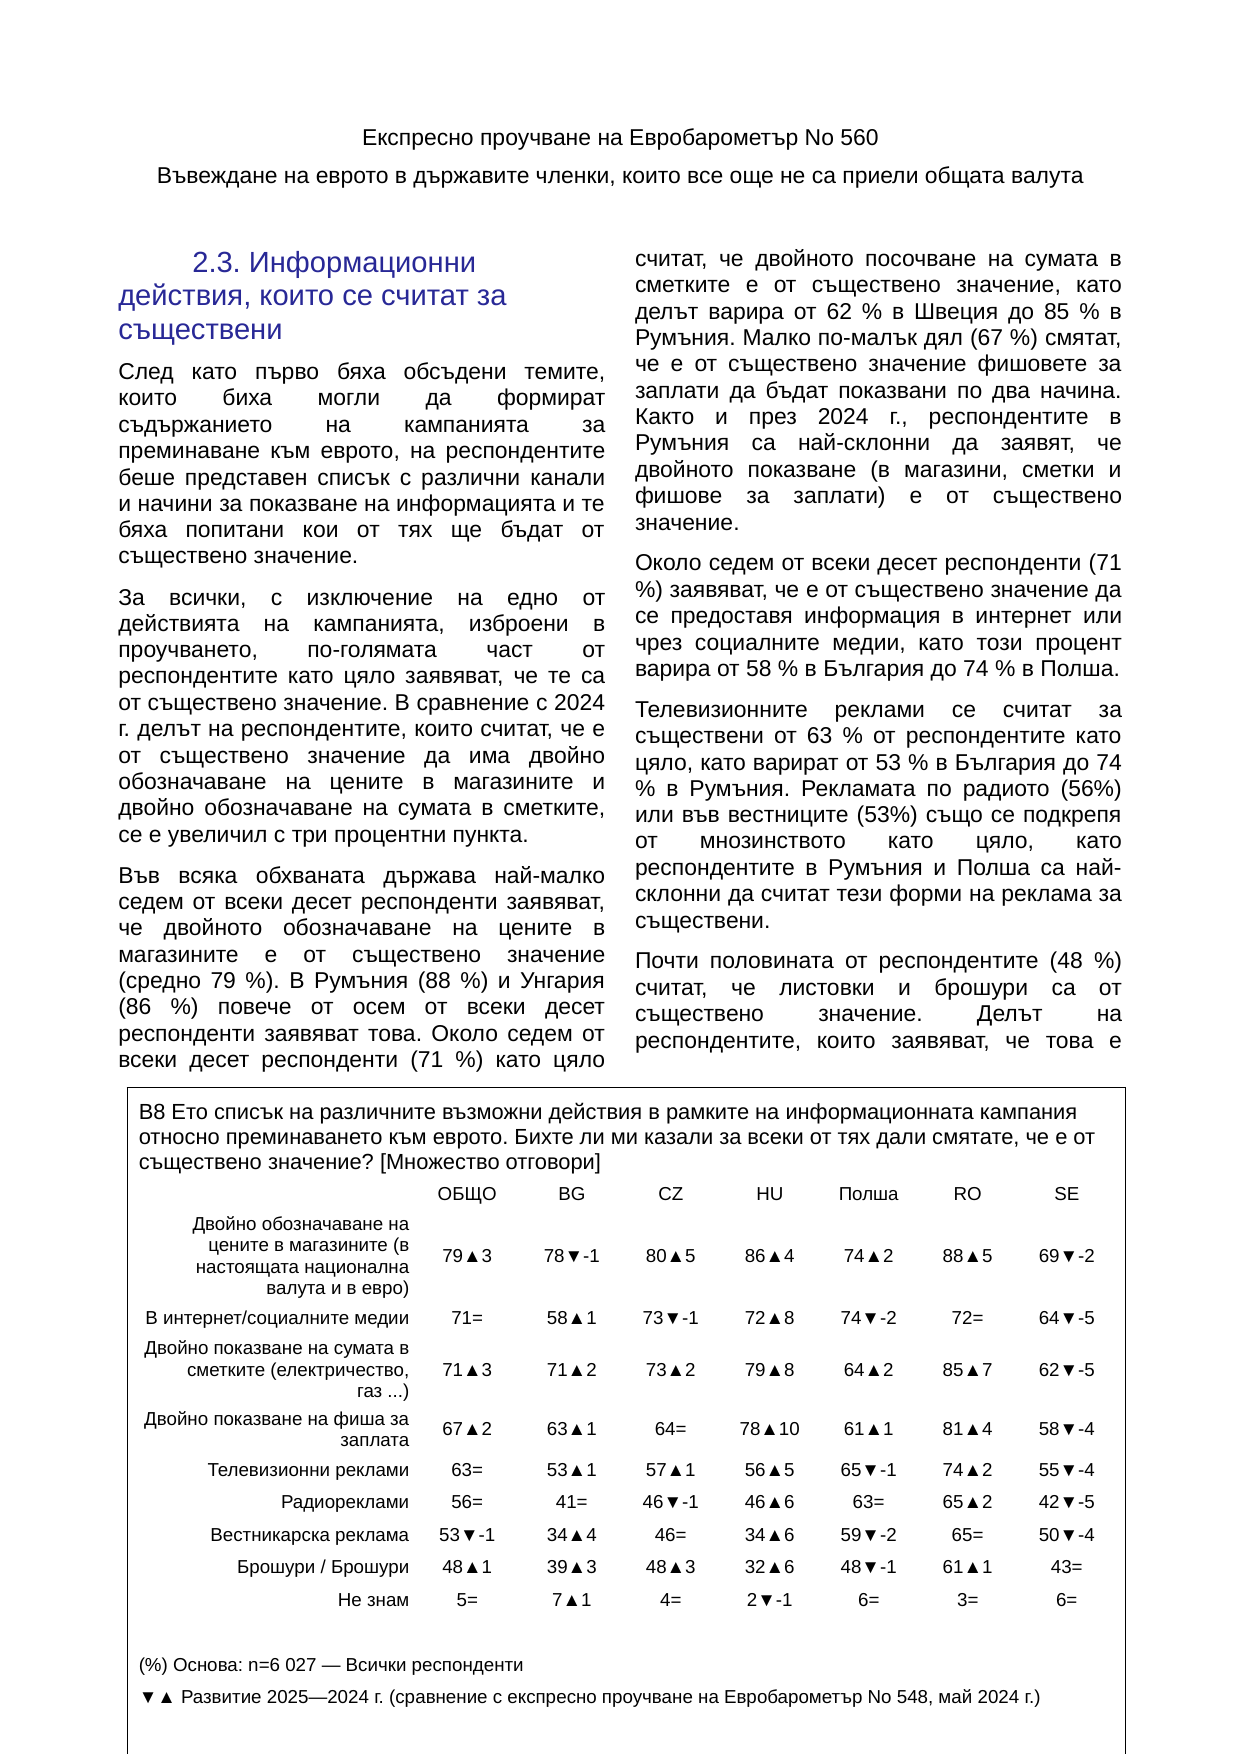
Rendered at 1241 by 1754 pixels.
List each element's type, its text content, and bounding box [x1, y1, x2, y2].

table_cell Полша [819, 1177, 918, 1209]
table_cell 6= [819, 1583, 918, 1616]
table_cell 61▲1 [918, 1551, 1017, 1583]
table_cell SE [1017, 1177, 1116, 1209]
table_cell 55▼-4 [1017, 1454, 1116, 1486]
table_cell 39▲3 [522, 1551, 621, 1583]
table_cell 48▲3 [621, 1551, 720, 1583]
table_cell 50▼-4 [1017, 1518, 1116, 1551]
table_cell 46= [621, 1518, 720, 1551]
table_cell 62▼-5 [1017, 1334, 1116, 1404]
table_cell 48▼-1 [819, 1551, 918, 1583]
table_cell 71▲2 [522, 1334, 621, 1404]
table_cell 48▲1 [412, 1551, 522, 1583]
table_cell 86▲4 [720, 1210, 819, 1302]
table_cell 34▲6 [720, 1518, 819, 1551]
table_cell 63▲1 [522, 1405, 621, 1453]
table_cell 32▲6 [720, 1551, 819, 1583]
text След като първо бяха обсъдени темите, които биха могли да формират съдържанието на кампанията за преминаване към еврото, на респондентите беше представен списък с различни канали и начини за показване на информацията и те бяха попитани кои от тях ще бъдат от съществено значение. [118, 358, 605, 569]
table_cell [136, 1177, 412, 1209]
table_cell 2▼-1 [720, 1583, 819, 1616]
table_cell CZ [621, 1177, 720, 1209]
table_cell 78▲10 [720, 1405, 819, 1453]
table_cell [1017, 1616, 1116, 1648]
table_cell 53▼-1 [412, 1518, 522, 1551]
table_cell 65= [918, 1518, 1017, 1551]
table_cell 78▼-1 [522, 1210, 621, 1302]
table_cell 56= [412, 1486, 522, 1518]
table_cell [819, 1616, 918, 1648]
table_cell 71▲3 [412, 1334, 522, 1404]
table_cell 43= [1017, 1551, 1116, 1583]
table_cell Вестникарска реклама [136, 1518, 412, 1551]
table_cell 53▲1 [522, 1454, 621, 1486]
table_cell 73▼-1 [621, 1302, 720, 1334]
table_cell 42▼-5 [1017, 1486, 1116, 1518]
table_cell [136, 1616, 412, 1648]
table_cell ОБЩО [412, 1177, 522, 1209]
table_cell 80▲5 [621, 1210, 720, 1302]
table_cell [918, 1616, 1017, 1648]
table_cell 72▲8 [720, 1302, 819, 1334]
table_cell 63= [819, 1486, 918, 1518]
text Във всяка обхваната държава най-малко седем от всеки десет респонденти заявяват, че двойното обозначаване на цените в магазините е от съществено значение (средно 79 %). В Румъния (88 %) и Унгария (86 %) повече от осем от всеки десет респонденти заявяват това. Около седем от всеки десет респонденти (71 %) като цяло считат, че двойното посочване на сумата в сметките е от съществено значение, като делът варира от 62 % в Швеция до 85 % в Румъния. Малко по-малък дял (67 %) смятат, че е от съществено значение фишовете за заплати да бъдат показвани по два начина. Както и през 2024 г., респондентите в Румъния са най-склонни да заявят, че двойното показване (в магазини, сметки и фишове за заплати) е от съществено значение. [118, 862, 605, 1072]
table_cell 64▼-5 [1017, 1302, 1116, 1334]
table_cell 63= [412, 1454, 522, 1486]
table_cell 4= [621, 1583, 720, 1616]
table_cell [522, 1616, 621, 1648]
table_cell 3= [918, 1583, 1017, 1616]
table_cell 58▲1 [522, 1302, 621, 1334]
table_cell ▼▲ Развитие 2025—2024 г. (сравнение с експресно проучване на Евробарометър No 548, май 2024 г.) [136, 1680, 1116, 1713]
text За всички, с изключение на едно от действията на кампанията, изброени в проучването, по-голямата част от респондентите като цяло заявяват, че те са от съществено значение. В сравнение с 2024 г. делът на респондентите, които считат, че е от съществено значение да има двойно обозначаване на цените в магазините и двойно обозначаване на сумата в сметките, се е увеличил с три процентни пункта. [118, 583, 605, 847]
subtitle 2.3. Информационни действия, които се считат за съществени [118, 245, 605, 346]
table_cell 79▲3 [412, 1210, 522, 1302]
table_cell 65▲2 [918, 1486, 1017, 1518]
table_cell Двойно показване на сумата в сметките (електричество, газ ...) [136, 1334, 412, 1404]
table_cell 61▲1 [819, 1405, 918, 1453]
table_cell Телевизионни реклами [136, 1454, 412, 1486]
text Почти половината от респондентите (48 %) считат, че листовки и брошури са от съществено значение. Делът на респондентите, които заявяват, че това е [635, 947, 1122, 1053]
table_cell Двойно показване на фиша за заплата [136, 1405, 412, 1453]
table_header В8 Ето списък на различните възможни действия в рамките на информационната кампания относно преминаването към еврото. Бихте ли ми казали за всеки от тях дали смятате, че е от съществено значение? [Множество отговори] [136, 1096, 1116, 1177]
table_cell BG [522, 1177, 621, 1209]
table_cell HU [720, 1177, 819, 1209]
table_cell Радиореклами [136, 1486, 412, 1518]
table_cell 88▲5 [918, 1210, 1017, 1302]
table_cell [621, 1616, 720, 1648]
table_cell 85▲7 [918, 1334, 1017, 1404]
text Във всяка обхваната държава най-малко седем от всеки десет респонденти заявяват, че двойното обозначаване на цените в магазините е от съществено значение (средно 79 %). В Румъния (88 %) и Унгария (86 %) повече от осем от всеки десет респонденти заявяват това. Около седем от всеки десет респонденти (71 %) като цяло считат, че двойното посочване на сумата в сметките е от съществено значение, като делът варира от 62 % в Швеция до 85 % в Румъния. Малко по-малък дял (67 %) смятат, че е от съществено значение фишовете за заплати да бъдат показвани по два начина. Както и през 2024 г., респондентите в Румъния са най-склонни да заявят, че двойното показване (в магазини, сметки и фишове за заплати) е от съществено значение. [635, 245, 1122, 535]
table_cell 59▼-2 [819, 1518, 918, 1551]
table_cell 73▲2 [621, 1334, 720, 1404]
table_cell [412, 1616, 522, 1648]
text Телевизионните реклами се считат за съществени от 63 % от респондентите като цяло, като варират от 53 % в България до 74 % в Румъния. Рекламата по радиото (56%) или във вестниците (53%) също се подкрепя от мнозинството като цяло, като респондентите в Румъния и Полша са най-склонни да считат тези форми на реклама за съществени. [635, 696, 1122, 933]
table_cell 56▲5 [720, 1454, 819, 1486]
table_cell Брошури / Брошури [136, 1551, 412, 1583]
table_cell 58▼-4 [1017, 1405, 1116, 1453]
table_cell 74▲2 [918, 1454, 1017, 1486]
table_cell 46▼-1 [621, 1486, 720, 1518]
table_cell 74▲2 [819, 1210, 918, 1302]
table_cell 79▲8 [720, 1334, 819, 1404]
table_cell 74▼-2 [819, 1302, 918, 1334]
table_cell 46▲6 [720, 1486, 819, 1518]
table_cell 81▲4 [918, 1405, 1017, 1453]
table_cell [720, 1616, 819, 1648]
table_cell 41= [522, 1486, 621, 1518]
text Във всяка обхваната държава най-малко седем от всеки десет респонденти заявяват, че двойното обозначаване на цените в магазините е от съществено значение (средно 79 %). В Румъния (88 %) и Унгария (86 %) повече от осем от всеки десет респонденти заявяват това. Около седем от всеки десет респонденти (71 %) като цяло считат, че двойното посочване на сумата в сметките е от съществено значение, като делът варира от 62 % в Швеция до 85 % в Румъния. Малко по-малък дял (67 %) смятат, че е от съществено значение фишовете за заплати да бъдат показвани по два начина. Както и през 2024 г., респондентите в Румъния са най-склонни да заявят, че двойното показване (в магазини, сметки и фишове за заплати) е от съществено значение. [128, 1088, 1125, 1754]
table_cell 7▲1 [522, 1583, 621, 1616]
table_cell 72= [918, 1302, 1017, 1334]
table_cell 57▲1 [621, 1454, 720, 1486]
table_cell 67▲2 [412, 1405, 522, 1453]
table_cell RO [918, 1177, 1017, 1209]
table_cell (%) Основа: n=6 027 — Всички респонденти [136, 1648, 1116, 1680]
table_cell 64▲2 [819, 1334, 918, 1404]
table_cell 64= [621, 1405, 720, 1453]
table_cell 71= [412, 1302, 522, 1334]
table_cell 65▼-1 [819, 1454, 918, 1486]
text Около седем от всеки десет респонденти (71 %) заявяват, че е от съществено значение да се предоставя информация в интернет или чрез социалните медии, като този процент варира от 58 % в България до 74 % в Полша. [635, 549, 1122, 681]
table_cell 6= [1017, 1583, 1116, 1616]
table_cell 69▼-2 [1017, 1210, 1116, 1302]
table_cell Не знам [136, 1583, 412, 1616]
table_cell 5= [412, 1583, 522, 1616]
table_cell Двойно обозначаване на цените в магазините (в настоящата национална валута и в евро) [136, 1210, 412, 1302]
table_cell 34▲4 [522, 1518, 621, 1551]
table_cell В интернет/социалните медии [136, 1302, 412, 1334]
